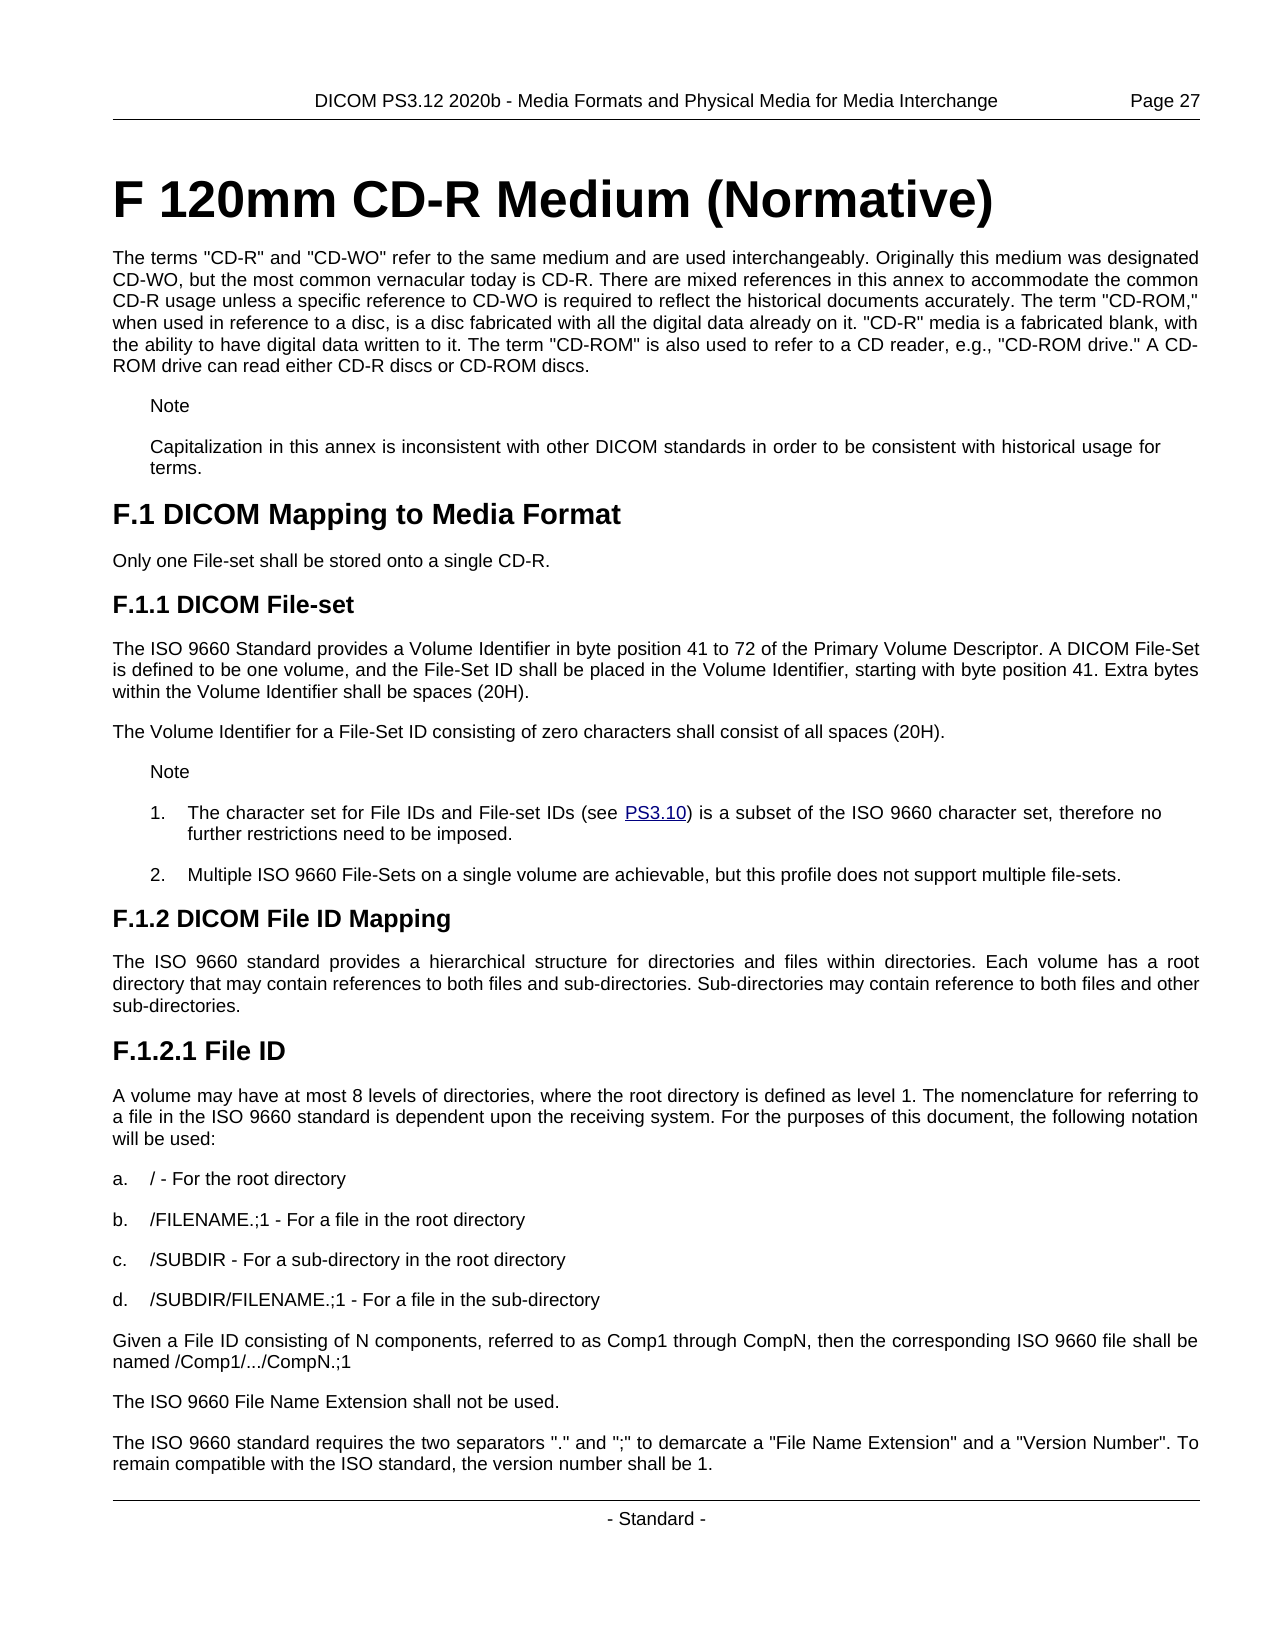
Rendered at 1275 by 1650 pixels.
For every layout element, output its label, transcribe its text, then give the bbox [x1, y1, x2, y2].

text The ISO 9660 standard provides a hierarchical structure for directories and files within directories. Each volume has a root directory that may contain references to both files and sub-directories. Sub-directories may contain reference to both files and other sub-directories. [112, 951, 1200, 1016]
text The ISO 9660 standard requires the two separators "." and ";" to demarcate a "File Name Extension" and a "Version Number". To remain compatible with the ISO standard, the version number shall be 1. [112, 1432, 1200, 1475]
text F.1 DICOM Mapping to Media Format [112, 497, 1200, 531]
text Note [150, 761, 1162, 783]
text F 120mm CD-R Medium (Normative) [112, 169, 1200, 228]
text 1. The character set for File IDs and File-set IDs (see PS3.10) is a subset of the ISO 9660 character set, therefore no further restrictions need to be imposed. [150, 802, 1162, 845]
text F.1.1 DICOM File-set [112, 590, 1200, 619]
text a. / - For the root directory [112, 1168, 1200, 1190]
text Capitalization in this annex is inconsistent with other DICOM standards in order to be consistent with historical usage for terms. [150, 436, 1162, 479]
text F.1.2 DICOM File ID Mapping [112, 904, 1200, 932]
text 2. Multiple ISO 9660 File-Sets on a single volume are achievable, but this profile does not support multiple file-sets. [150, 863, 1162, 885]
text The Volume Identifier for a File-Set ID consisting of zero characters shall consist of all spaces (20H). [112, 721, 1200, 742]
text The ISO 9660 File Name Extension shall not be used. [112, 1391, 1200, 1413]
text The terms "CD-R" and "CD-WO" refer to the same medium and are used interchangeably. Originally this medium was designated CD-WO, but the most common vernacular today is CD-R. There are mixed references in this annex to accommodate the common CD-R usage unless a specific reference to CD-WO is required to reflect the historical documents accurately. The term "CD-ROM," when used in reference to a disc, is a disc fabricated with all the digital data already on it. "CD-R" media is a fabricated blank, with the ability to have digital data written to it. The term "CD-ROM" is also used to refer to a CD reader, e.g., "CD-ROM drive." A CD-ROM drive can read either CD-R discs or CD-ROM discs. [112, 247, 1200, 376]
text A volume may have at most 8 levels of directories, where the root directory is defined as level 1. The nomenclature for referring to a file in the ISO 9660 standard is dependent upon the receiving system. For the purposes of this document, the following notation will be used: [112, 1085, 1200, 1149]
text c. /SUBDIR - For a sub-directory in the root directory [112, 1249, 1200, 1270]
text b. /FILENAME.;1 - For a file in the root directory [112, 1208, 1200, 1230]
text Given a File ID consisting of N components, referred to as Comp1 through CompN, then the corresponding ISO 9660 file shall be named /Comp1/.../CompN.;1 [112, 1329, 1200, 1372]
text F.1.2.1 File ID [112, 1035, 1200, 1066]
text The ISO 9660 Standard provides a Volume Identifier in byte position 41 to 72 of the Primary Volume Descriptor. A DICOM File-Set is defined to be one volume, and the File-Set ID shall be placed in the Volume Identifier, starting with byte position 41. Extra bytes within the Volume Identifier shall be spaces (20H). [112, 637, 1200, 702]
text Note [150, 395, 1162, 417]
text Only one File-set shall be stored onto a single CD-R. [112, 550, 1200, 571]
text d. /SUBDIR/FILENAME.;1 - For a file in the sub-directory [112, 1289, 1200, 1311]
